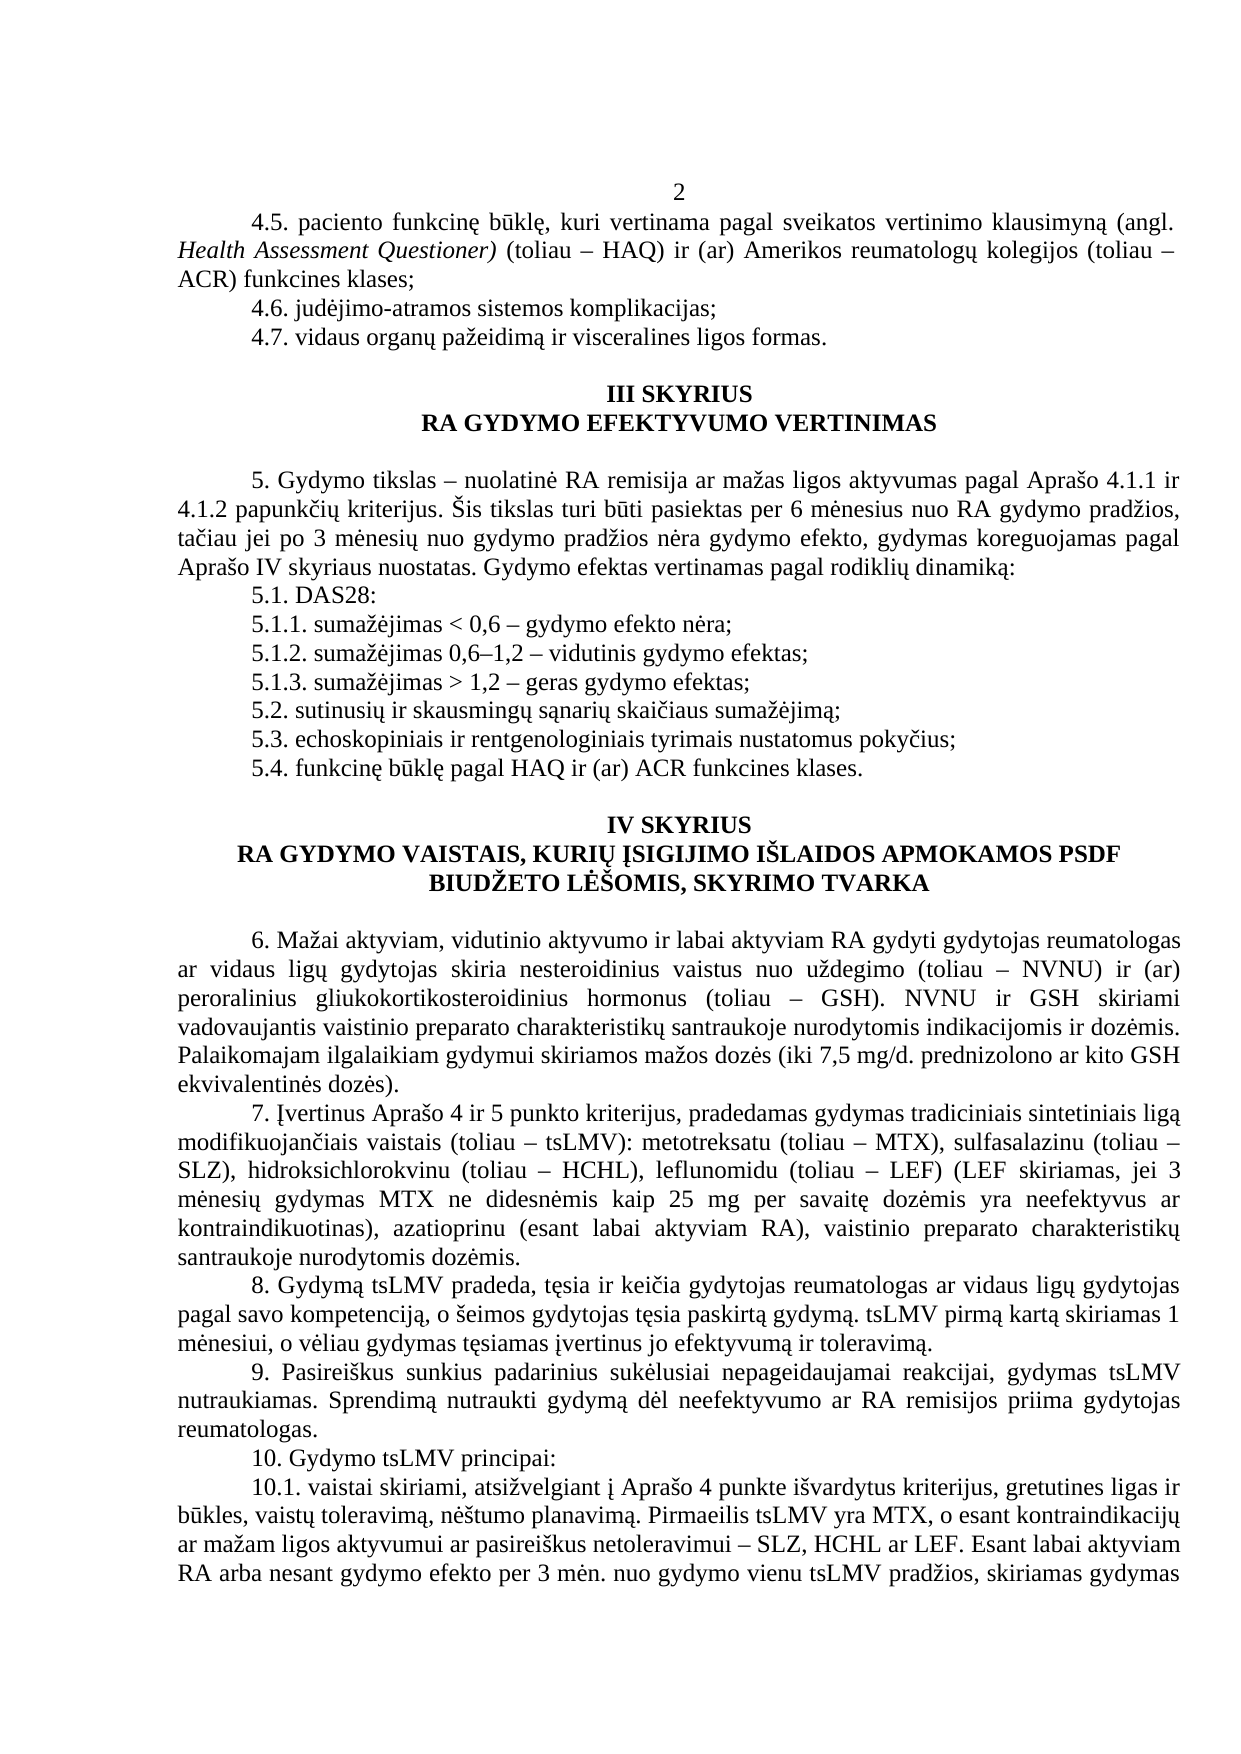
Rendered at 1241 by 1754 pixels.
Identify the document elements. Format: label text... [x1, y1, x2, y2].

text 9. Pasireiškus sunkius padarinius sukėlusiai nepageidaujamai reakcijai, gydymas tsLMV nutraukiamas. Sprendimą nutraukti gydymą dėl neefektyvumo ar RA remisijos priima gydytojas reumatologas. [177, 1357, 1181, 1443]
text 5.1. DAS28: [177, 580, 1181, 609]
text 5. Gydymo tikslas – nuolatinė RA remisija ar mažas ligos aktyvumas pagal Aprašo 4.1.1 ir 4.1.2 papunkčių kriterijus. Šis tikslas turi būti pasiektas per 6 mėnesius nuo RA gydymo pradžios, tačiau jei po 3 mėnesių nuo gydymo pradžios nėra gydymo efekto, gydymas koreguojamas pagal Aprašo IV skyriaus nuostatas. Gydymo efektas vertinamas pagal rodiklių dinamiką: [177, 465, 1181, 580]
text 5.1.2. sumažėjimas 0,6–1,2 – vidutinis gydymo efektas; [177, 638, 1181, 667]
text 5.2. sutinusių ir skausmingų sąnarių skaičiaus sumažėjimą; [177, 695, 1175, 724]
text IV SKYRIUS [177, 810, 1181, 839]
subtitle RA GYDYMO VAISTAIS, KURIŲ ĮSIGIJIMO IŠLAIDOS APMOKAMOS PSDF BIUDŽETO LĖŠOMIS, SKYRIMO TVARKA [177, 839, 1181, 897]
text 7. Įvertinus Aprašo 4 ir 5 punkto kriterijus, pradedamas gydymas tradiciniais sintetiniais ligą modifikuojančiais vaistais (toliau – tsLMV): metotreksatu (toliau – MTX), sulfasalazinu (toliau – SLZ), hidroksichlorokvinu (toliau – HCHL), leflunomidu (toliau – LEF) (LEF skiriamas, jei 3 mėnesių gydymas MTX ne didesnėmis kaip 25 mg per savaitę dozėmis yra neefektyvus ar kontraindikuotinas), azatioprinu (esant labai aktyviam RA), vaistinio preparato charakteristikų santraukoje nurodytomis dozėmis. [177, 1098, 1181, 1270]
text 5.1.1. sumažėjimas < 0,6 – gydymo efekto nėra; [177, 609, 1181, 638]
text 5.1.3. sumažėjimas > 1,2 – geras gydymo efektas; [177, 667, 1181, 695]
text RA GYDYMO EFEKTYVUMO VERTINIMAS [177, 408, 1181, 437]
text 4.5. paciento funkcinę būklę, kuri vertinama pagal sveikatos vertinimo klausimyną (angl. Health Assessment Questioner) (toliau – HAQ) ir (ar) Amerikos reumatologų kolegijos (toliau – ACR) funkcines klases; [177, 207, 1175, 293]
text 10.1. vaistai skiriami, atsižvelgiant į Aprašo 4 punkte išvardytus kriterijus, gretutines ligas ir būkles, vaistų toleravimą, nėštumo planavimą. Pirmaeilis tsLMV yra MTX, o esant kontraindikacijų ar mažam ligos aktyvumui ar pasireiškus netoleravimui – SLZ, HCHL ar LEF. Esant labai aktyviam RA arba nesant gydymo efekto per 3 mėn. nuo gydymo vienu tsLMV pradžios, skiriamas gydymas [177, 1472, 1181, 1587]
text 6. Mažai aktyviam, vidutinio aktyvumo ir labai aktyviam RA gydyti gydytojas reumatologas ar vidaus ligų gydytojas skiria nesteroidinius vaistus nuo uždegimo (toliau – NVNU) ir (ar) peroralinius gliukokortikosteroidinius hormonus (toliau – GSH). NVNU ir GSH skiriami vadovaujantis vaistinio preparato charakteristikų santraukoje nurodytomis indikacijomis ir dozėmis. Palaikomajam ilgalaikiam gydymui skiriamos mažos dozės (iki 7,5 mg/d. prednizolono ar kito GSH ekvivalentinės dozės). [177, 925, 1181, 1098]
text 10. Gydymo tsLMV principai: [177, 1443, 1181, 1472]
text 8. Gydymą tsLMV pradeda, tęsia ir keičia gydytojas reumatologas ar vidaus ligų gydytojas pagal savo kompetenciją, o šeimos gydytojas tęsia paskirtą gydymą. tsLMV pirmą kartą skiriamas 1 mėnesiui, o vėliau gydymas tęsiamas įvertinus jo efektyvumą ir toleravimą. [177, 1270, 1181, 1357]
text 5.3. echoskopiniais ir rentgenologiniais tyrimais nustatomus pokyčius; [177, 724, 1175, 753]
text 4.7. vidaus organų pažeidimą ir visceralines ligos formas. [177, 322, 1175, 350]
text 4.6. judėjimo-atramos sistemos komplikacijas; [177, 293, 1175, 322]
text 5.4. funkcinę būklę pagal HAQ ir (ar) ACR funkcines klases. [177, 753, 1175, 782]
text III SKYRIUS [177, 379, 1181, 408]
